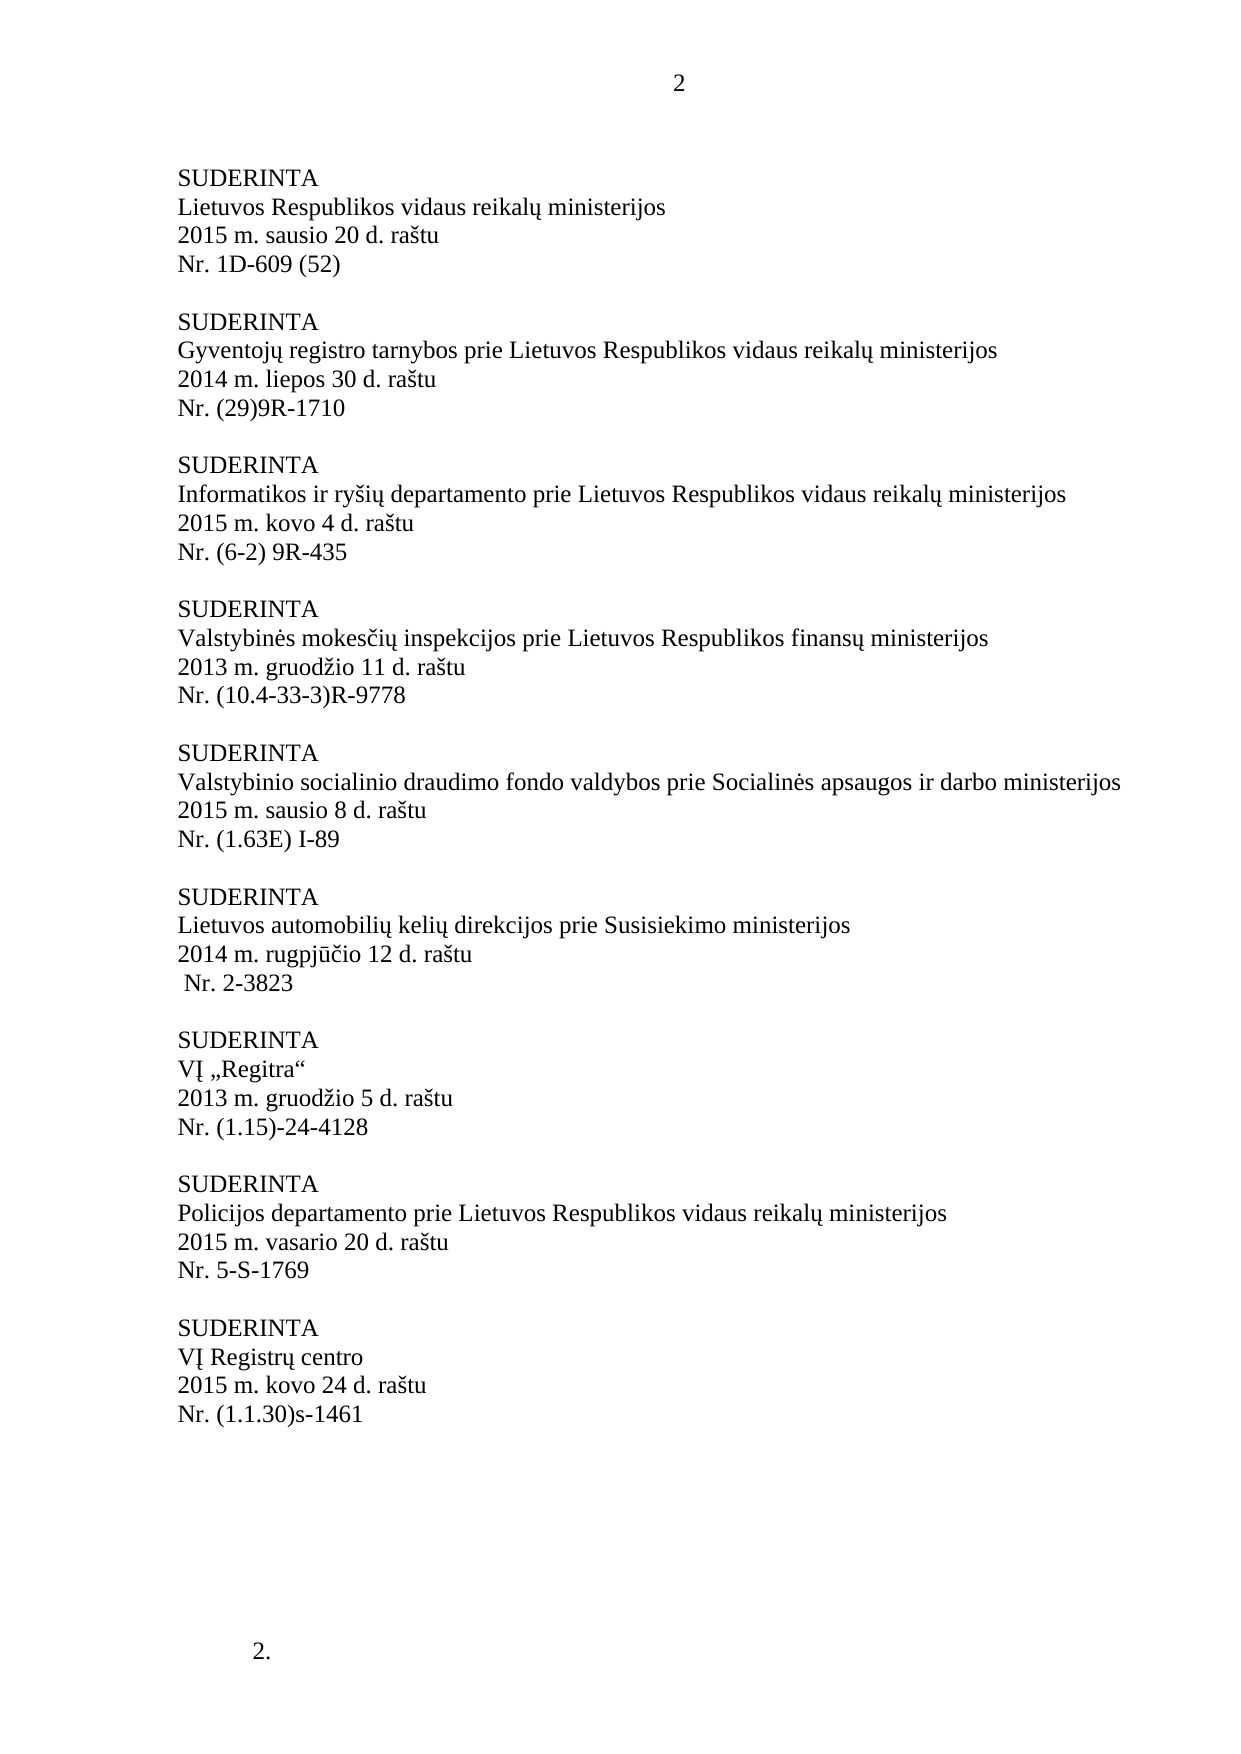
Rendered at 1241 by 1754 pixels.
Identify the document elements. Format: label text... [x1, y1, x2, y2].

text SUDERINTA [177, 1025, 1181, 1054]
text Nr. 5-S-1769 [177, 1255, 1181, 1284]
text SUDERINTA [177, 450, 1181, 479]
text SUDERINTA [177, 307, 1181, 335]
text Nr. 1D-609 (52) [177, 249, 1181, 278]
text SUDERINTA [177, 163, 1181, 192]
text 2014 m. liepos 30 d. raštu [177, 364, 1181, 393]
text 2015 m. sausio 8 d. raštu [177, 795, 1181, 824]
text Nr. 2-3823 [177, 968, 1181, 997]
text 2013 m. gruodžio 5 d. raštu [177, 1083, 1181, 1112]
text SUDERINTA [177, 882, 1181, 910]
text 2015 m. kovo 24 d. raštu [177, 1370, 1181, 1399]
text Lietuvos Respublikos vidaus reikalų ministerijos [177, 192, 1181, 220]
text SUDERINTA [177, 594, 1181, 623]
text Valstybinės mokesčių inspekcijos prie Lietuvos Respublikos finansų ministerijos [177, 623, 1181, 652]
text SUDERINTA [177, 738, 1181, 767]
text VĮ „Regitra“ [177, 1054, 1181, 1083]
text VĮ Registrų centro [177, 1342, 1181, 1370]
text Valstybinio socialinio draudimo fondo valdybos prie Socialinės apsaugos ir darbo ministerijos [177, 767, 1181, 795]
text Nr. (6-2) 9R-435 [177, 537, 1181, 565]
text Nr. (29)9R-1710 [177, 393, 1181, 422]
text SUDERINTA [177, 1169, 1181, 1198]
text Lietuvos automobilių kelių direkcijos prie Susisiekimo ministerijos [177, 910, 1181, 939]
text Nr. (1.15)-24-4128 [177, 1112, 1181, 1140]
text SUDERINTA [177, 1313, 1181, 1342]
text Informatikos ir ryšių departamento prie Lietuvos Respublikos vidaus reikalų ministerijos [177, 479, 1181, 508]
text Gyventojų registro tarnybos prie Lietuvos Respublikos vidaus reikalų ministerijos [177, 335, 1181, 364]
text Nr. (1.1.30)s-1461 [177, 1399, 1181, 1428]
text 2015 m. vasario 20 d. raštu [177, 1227, 1181, 1255]
text 2015 m. sausio 20 d. raštu [177, 220, 1181, 249]
text 2013 m. gruodžio 11 d. raštu [177, 652, 1181, 680]
text Nr. (10.4-33-3)R-9778 [177, 680, 1181, 709]
text 2014 m. rugpjūčio 12 d. raštu [177, 939, 1181, 968]
text Nr. (1.63E) I-89 [177, 824, 1181, 853]
text 2015 m. kovo 4 d. raštu [177, 508, 1181, 537]
text Policijos departamento prie Lietuvos Respublikos vidaus reikalų ministerijos [177, 1198, 1181, 1227]
